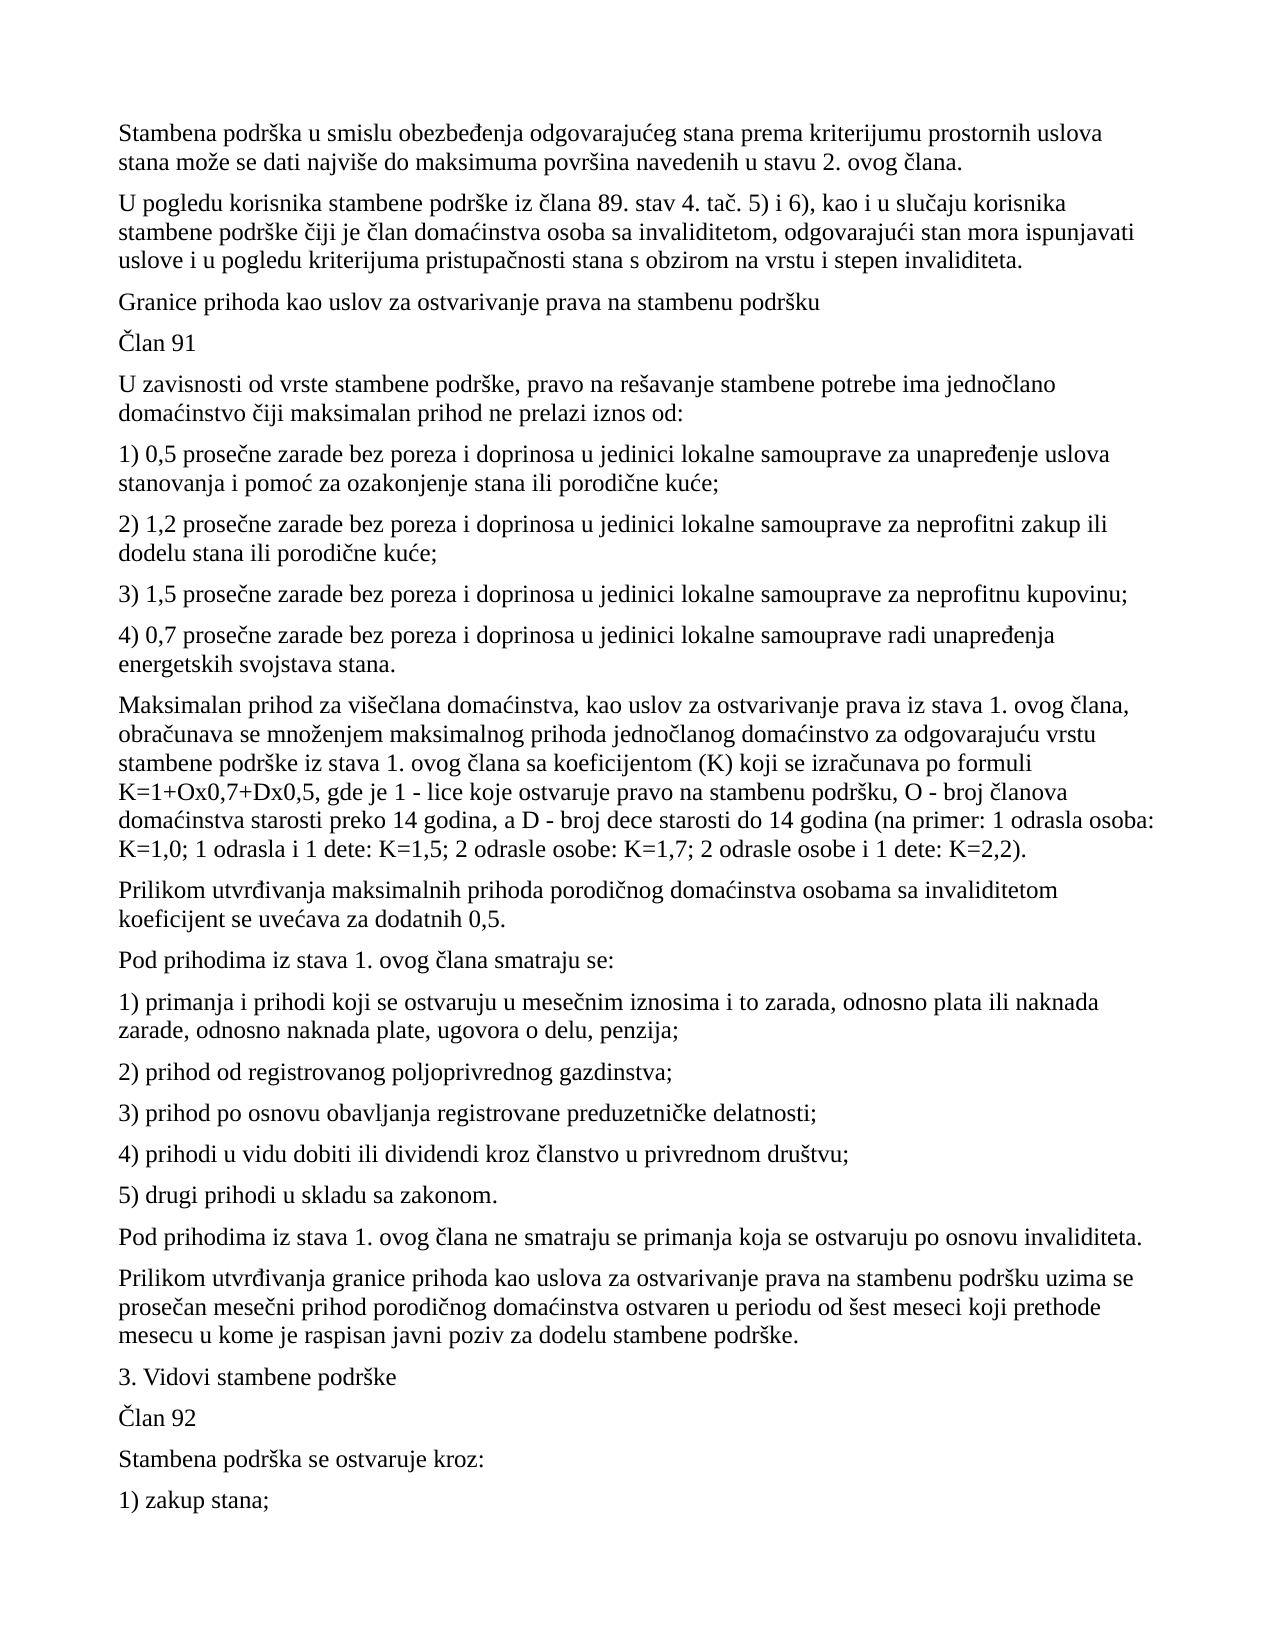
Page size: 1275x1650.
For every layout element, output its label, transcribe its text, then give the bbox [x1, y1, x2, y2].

text Pod prihodima iz stava 1. ovog člana ne smatraju se primanja koja se ostvaruju po osnovu invaliditeta. [118, 1222, 1157, 1251]
text 3) prihod po osnovu obavljanja registrovane preduzetničke delatnosti; [118, 1098, 1157, 1127]
text U zavisnosti od vrste stambene podrške, pravo na rešavanje stambene potrebe ima jednočlano domaćinstvo čiji maksimalan prihod ne prelazi iznos od: [118, 369, 1157, 427]
text Stambena podrška u smislu obezbeđenja odgovarajućeg stana prema kriterijumu prostornih uslova stana može se dati najviše do maksimuma površina navedenih u stavu 2. ovog člana. [118, 118, 1157, 176]
text 1) zakup stana; [118, 1486, 1157, 1514]
text 5) drugi prihodi u skladu sa zakonom. [118, 1181, 1157, 1209]
text 1) primanja i prihodi koji se ostvaruju u mesečnim iznosima i to zarada, odnosno plata ili naknada zarade, odnosno naknada plate, ugovora o delu, penzija; [118, 987, 1157, 1044]
text 2) prihod od registrovanog poljoprivrednog gazdinstva; [118, 1057, 1157, 1086]
text Član 91 [118, 328, 1157, 357]
text 2) 1,2 prosečne zarade bez poreza i doprinosa u jedinici lokalne samouprave za neprofitni zakup ili dodelu stana ili porodične kuće; [118, 509, 1157, 567]
text Stambena podrška se ostvaruje kroz: [118, 1444, 1157, 1473]
text Granice prihoda kao uslov za ostvarivanje prava na stambenu podršku [118, 287, 1157, 316]
text 1) 0,5 prosečne zarade bez poreza i doprinosa u jedinici lokalne samouprave za unapređenje uslova stanovanja i pomoć za ozakonjenje stana ili porodične kuće; [118, 439, 1157, 497]
text Član 92 [118, 1403, 1157, 1432]
text Prilikom utvrđivanja maksimalnih prihoda porodičnog domaćinstva osobama sa invaliditetom koeficijent se uvećava za dodatnih 0,5. [118, 876, 1157, 933]
text Maksimalan prihod za višečlana domaćinstva, kao uslov za ostvarivanje prava iz stava 1. ovog člana, obračunava se množenjem maksimalnog prihoda jednočlanog domaćinstvo za odgovarajuću vrstu stambene podrške iz stava 1. ovog člana sa koeficijentom (K) koji se izračunava po formuli K=1+Ox0,7+Dx0,5, gde je 1 - lice koje ostvaruje pravo na stambenu podršku, O - broj članova domaćinstva starosti preko 14 godina, a D - broj dece starosti do 14 godina (na primer: 1 odrasla osoba: K=1,0; 1 odrasla i 1 dete: K=1,5; 2 odrasle osobe: K=1,7; 2 odrasle osobe i 1 dete: K=2,2). [118, 691, 1157, 863]
text Prilikom utvrđivanja granice prihoda kao uslova za ostvarivanje prava na stambenu podršku uzima se prosečan mesečni prihod porodičnog domaćinstva ostvaren u periodu od šest meseci koji prethode mesecu u kome je raspisan javni poziv za dodelu stambene podrške. [118, 1263, 1157, 1349]
text 4) prihodi u vidu dobiti ili dividendi kroz članstvo u privrednom društvu; [118, 1139, 1157, 1168]
text 3) 1,5 prosečne zarade bez poreza i doprinosa u jedinici lokalne samouprave za neprofitnu kupovinu; [118, 579, 1157, 608]
text U pogledu korisnika stambene podrške iz člana 89. stav 4. tač. 5) i 6), kao i u slučaju korisnika stambene podrške čiji je član domaćinstva osoba sa invaliditetom, odgovarajući stan mora ispunjavati uslove i u pogledu kriterijuma pristupačnosti stana s obzirom na vrstu i stepen invaliditeta. [118, 188, 1157, 274]
text Pod prihodima iz stava 1. ovog člana smatraju se: [118, 946, 1157, 974]
text 4) 0,7 prosečne zarade bez poreza i doprinosa u jedinici lokalne samouprave radi unapređenja energetskih svojstava stana. [118, 621, 1157, 678]
text 3. Vidovi stambene podrške [118, 1362, 1157, 1391]
